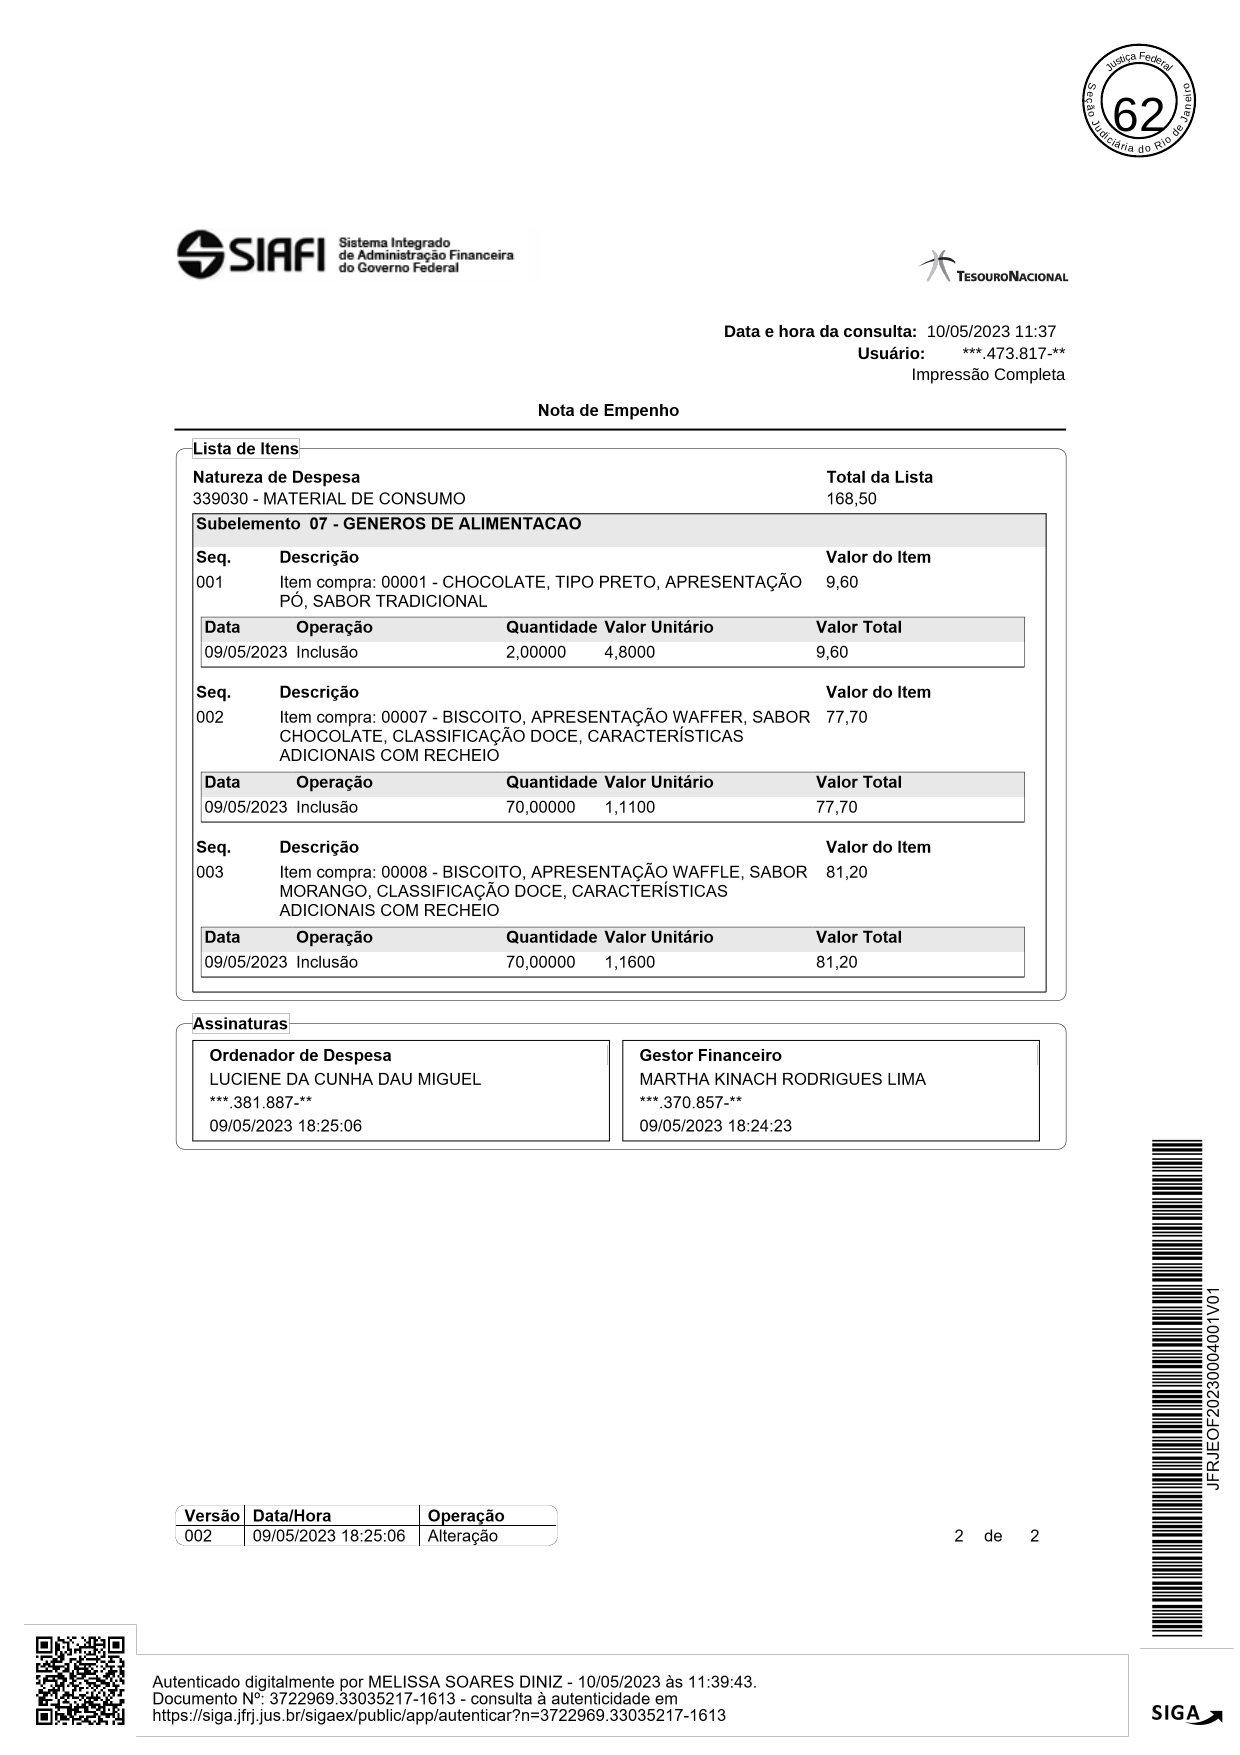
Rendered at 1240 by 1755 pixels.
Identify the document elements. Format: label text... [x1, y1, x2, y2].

text Usuário: ***.473.817-** [184, 344, 1065, 363]
text Impressão Completa [184, 365, 1065, 384]
text Data e hora da consulta: 10/05/2023 11:37 [724, 322, 1064, 341]
